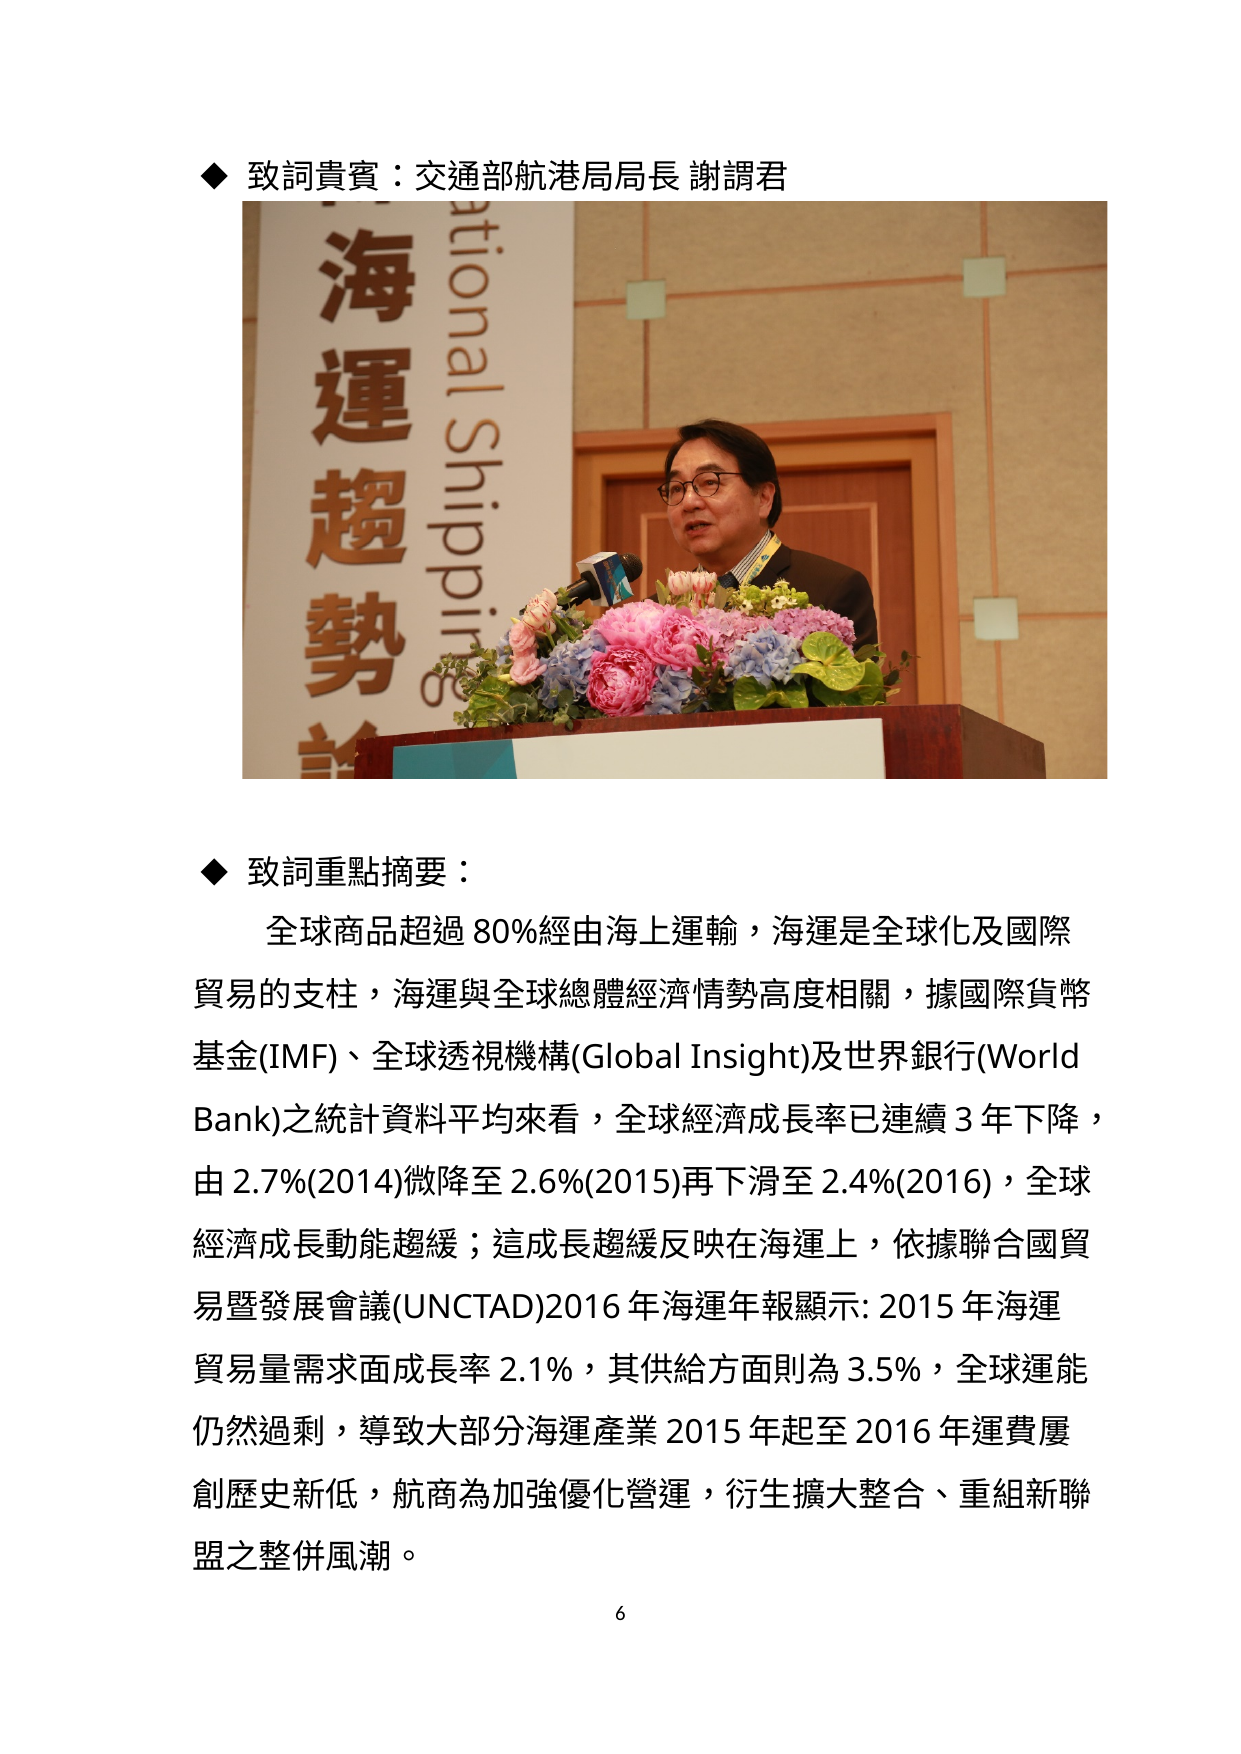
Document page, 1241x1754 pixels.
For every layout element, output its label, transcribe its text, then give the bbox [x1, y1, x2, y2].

picture [242, 201, 1108, 779]
list 致詞貴賓：交通部航港局局長 謝謂君 [198, 150, 1092, 198]
list 致詞重點摘要： [198, 845, 1092, 894]
text 全球商品超過80%經由海上運輸，海運是全球化及國際貿易的支柱，海運與全球總體經濟情勢高度相關，據國際貨幣基金(IMF)、全球透視機構(Global Insight)及世界銀行(World Bank)之統計資料平均來看，全球經濟成長率已連續3年下降，由2.7%(2014)微降至2.6%(2015)再下滑至2.4%(2016)，全球經濟成長動能趨緩；這成長趨緩反映在海運上，依據聯合國貿易暨發展會議(UNCTAD)2016年海運年報顯示: 2015年海運貿易量需求面成長率2.1%，其供給方面則為3.5%，全球運能仍然過剩，導致大部分海運產業2015年起至2016年運費屢創歷史新低，航商為加強優化營運，衍生擴大整合、重組新聯盟之整併風潮。 [192, 894, 1092, 1581]
